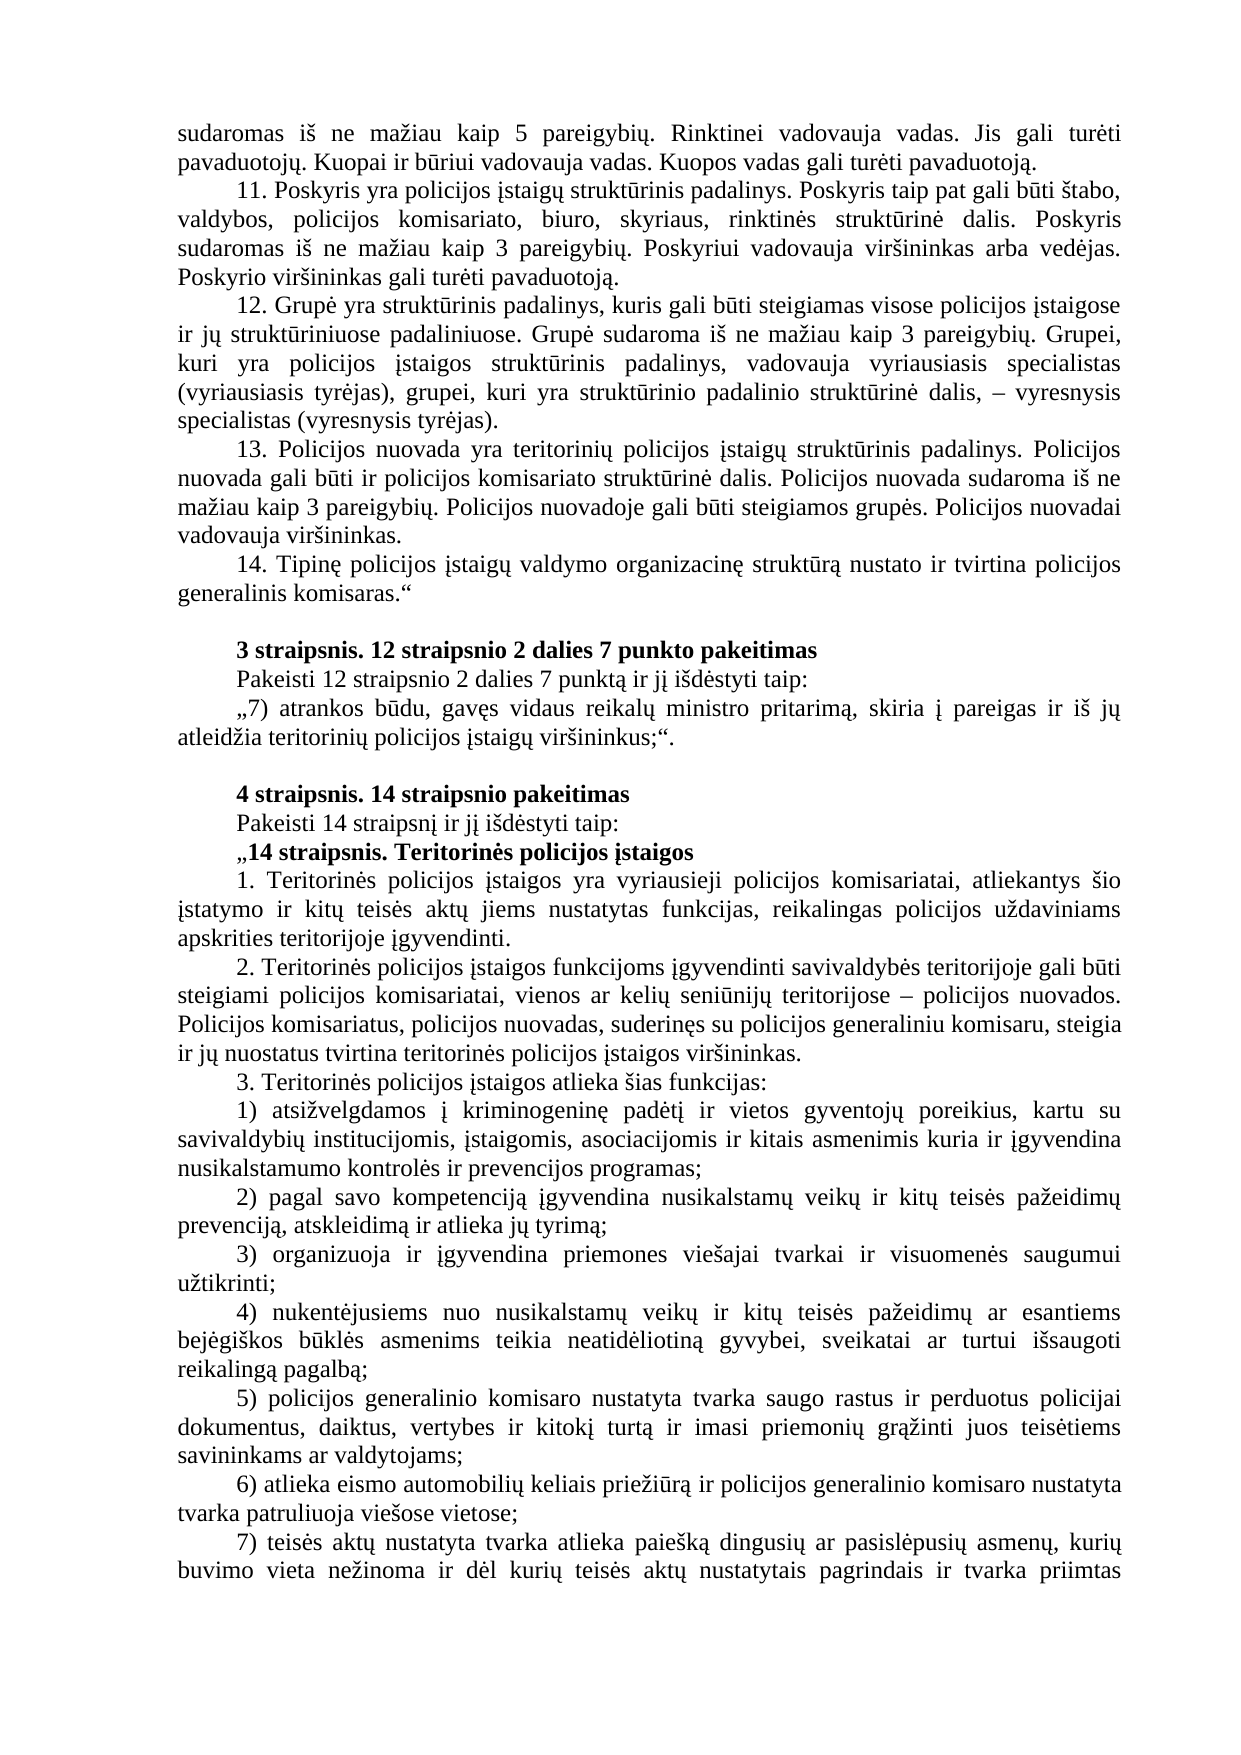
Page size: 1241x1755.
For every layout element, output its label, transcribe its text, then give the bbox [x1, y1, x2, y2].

text 4) nukentėjusiems nuo nusikalstamų veikų ir kitų teisės pažeidimų ar esantiems bejėgiškos būklės asmenims teikia neatidėliotiną gyvybei, sveikatai ar turtui išsaugoti reikalingą pagalbą; [177, 1297, 1122, 1383]
text 6) atlieka eismo automobilių keliais priežiūrą ir policijos generalinio komisaro nustatyta tvarka patruliuoja viešose vietose; [177, 1469, 1122, 1527]
text 2. Teritorinės policijos įstaigos funkcijoms įgyvendinti savivaldybės teritorijoje gali būti steigiami policijos komisariatai, vienos ar kelių seniūnijų teritorijose – policijos nuovados. Policijos komisariatus, policijos nuovadas, suderinęs su policijos generaliniu komisaru, steigia ir jų nuostatus tvirtina teritorinės policijos įstaigos viršininkas. [177, 952, 1122, 1067]
text 7) teisės aktų nustatyta tvarka atlieka paiešką dingusių ar pasislėpusių asmenų, kurių buvimo vieta nežinoma ir dėl kurių teisės aktų nustatytais pagrindais ir tvarka priimtas [177, 1527, 1122, 1584]
text 4 straipsnis. 14 straipsnio pakeitimas [177, 779, 1122, 808]
text 13. Policijos nuovada yra teritorinių policijos įstaigų struktūrinis padalinys. Policijos nuovada gali būti ir policijos komisariato struktūrinė dalis. Policijos nuovada sudaroma iš ne mažiau kaip 3 pareigybių. Policijos nuovadoje gali būti steigiamos grupės. Policijos nuovadai vadovauja viršininkas. [177, 434, 1122, 549]
text „7) atrankos būdu, gavęs vidaus reikalų ministro pritarimą, skiria į pareigas ir iš jų atleidžia teritorinių policijos įstaigų viršininkus;“. [177, 693, 1122, 751]
text 2) pagal savo kompetenciją įgyvendina nusikalstamų veikų ir kitų teisės pažeidimų prevenciją, atskleidimą ir atlieka jų tyrimą; [177, 1182, 1122, 1239]
text sudaromas iš ne mažiau kaip 5 pareigybių. Rinktinei vadovauja vadas. Jis gali turėti pavaduotojų. Kuopai ir būriui vadovauja vadas. Kuopos vadas gali turėti pavaduotoją. [177, 118, 1122, 176]
text 1) atsižvelgdamos į kriminogeninę padėtį ir vietos gyventojų poreikius, kartu su savivaldybių institucijomis, įstaigomis, asociacijomis ir kitais asmenimis kuria ir įgyvendina nusikalstamumo kontrolės ir prevencijos programas; [177, 1096, 1122, 1182]
text Pakeisti 14 straipsnį ir jį išdėstyti taip: [177, 808, 1122, 837]
text 3. Teritorinės policijos įstaigos atlieka šias funkcijas: [177, 1067, 1122, 1096]
text 3 straipsnis. 12 straipsnio 2 dalies 7 punkto pakeitimas [177, 636, 1122, 664]
text 5) policijos generalinio komisaro nustatyta tvarka saugo rastus ir perduotus policijai dokumentus, daiktus, vertybes ir kitokį turtą ir imasi priemonių grąžinti juos teisėtiems savininkams ar valdytojams; [177, 1383, 1122, 1469]
text 3) organizuoja ir įgyvendina priemones viešajai tvarkai ir visuomenės saugumui užtikrinti; [177, 1239, 1122, 1297]
text 11. Poskyris yra policijos įstaigų struktūrinis padalinys. Poskyris taip pat gali būti štabo, valdybos, policijos komisariato, biuro, skyriaus, rinktinės struktūrinė dalis. Poskyris sudaromas iš ne mažiau kaip 3 pareigybių. Poskyriui vadovauja viršininkas arba vedėjas. Poskyrio viršininkas gali turėti pavaduotoją. [177, 176, 1122, 291]
text 1. Teritorinės policijos įstaigos yra vyriausieji policijos komisariatai, atliekantys šio įstatymo ir kitų teisės aktų jiems nustatytas funkcijas, reikalingas policijos uždaviniams apskrities teritorijoje įgyvendinti. [177, 866, 1122, 952]
text Pakeisti 12 straipsnio 2 dalies 7 punktą ir jį išdėstyti taip: [177, 664, 1122, 693]
text 14. Tipinę policijos įstaigų valdymo organizacinę struktūrą nustato ir tvirtina policijos generalinis komisaras.“ [177, 549, 1122, 607]
text „14 straipsnis. Teritorinės policijos įstaigos [177, 837, 1122, 866]
text 12. Grupė yra struktūrinis padalinys, kuris gali būti steigiamas visose policijos įstaigose ir jų struktūriniuose padaliniuose. Grupė sudaroma iš ne mažiau kaip 3 pareigybių. Grupei, kuri yra policijos įstaigos struktūrinis padalinys, vadovauja vyriausiasis specialistas (vyriausiasis tyrėjas), grupei, kuri yra struktūrinio padalinio struktūrinė dalis, – vyresnysis specialistas (vyresnysis tyrėjas). [177, 291, 1122, 434]
